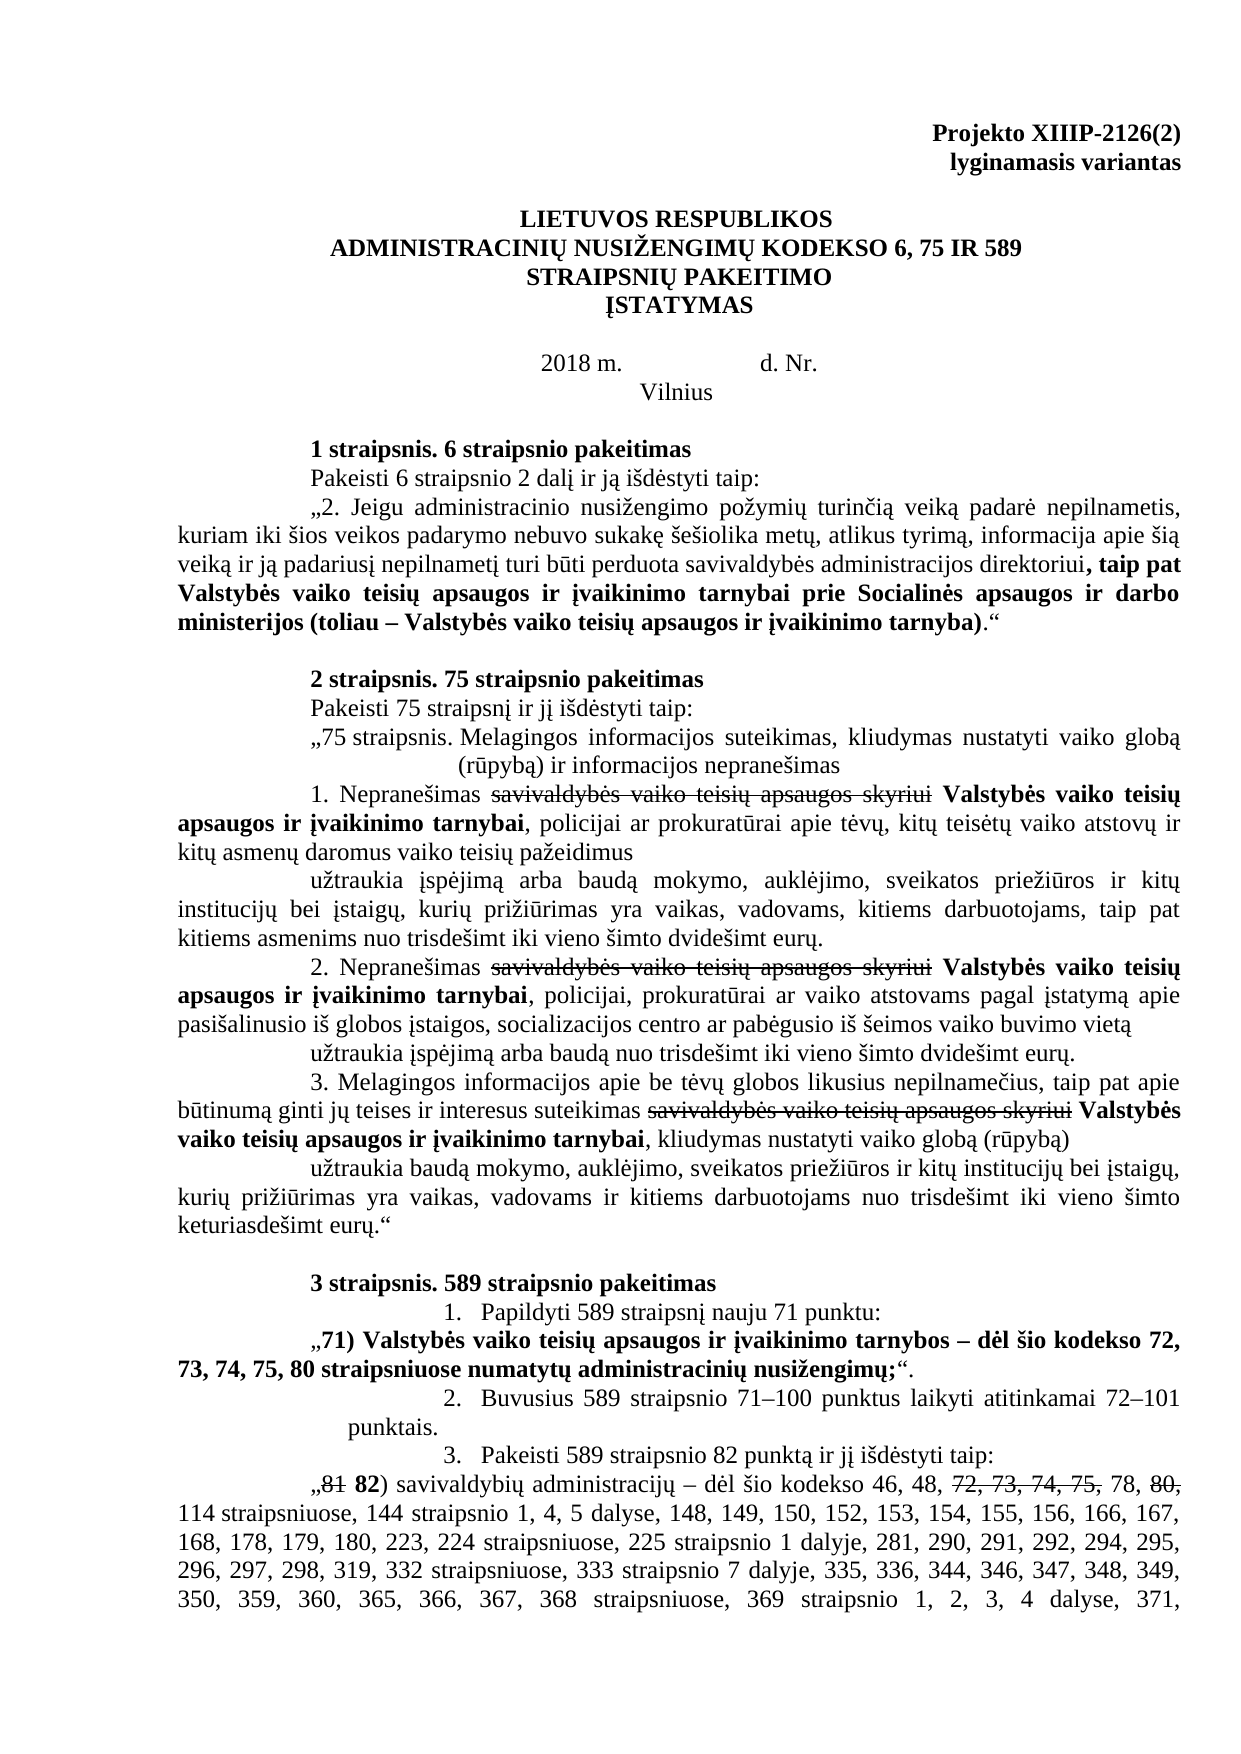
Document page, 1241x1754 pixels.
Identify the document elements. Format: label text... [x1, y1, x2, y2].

text užtraukia baudą mokymo, auklėjimo, sveikatos priežiūros ir kitų institucijų bei įstaigų, kurių prižiūrimas yra vaikas, vadovams ir kitiems darbuotojams nuo trisdešimt iki vieno šimto keturiasdešimt eurų.“ [177, 1153, 1181, 1239]
list Pakeisti 589 straipsnio 82 punktą ir jį išdėstyti taip: [310, 1441, 1181, 1469]
text 1. Nepranešimas savivaldybės vaiko teisių apsaugos skyriui Valstybės vaiko teisių apsaugos ir įvaikinimo tarnybai, policijai ar prokuratūrai apie tėvų, kitų teisėtų vaiko atstovų ir kitų asmenų daromus vaiko teisių pažeidimus [177, 779, 1181, 866]
text ĮSTATYMAS [177, 291, 1181, 319]
text 2. Nepranešimas savivaldybės vaiko teisių apsaugos skyriui Valstybės vaiko teisių apsaugos ir įvaikinimo tarnybai, policijai, prokuratūrai ar vaiko atstovams pagal įstatymą apie pasišalinusio iš globos įstaigos, socializacijos centro ar pabėgusio iš šeimos vaiko buvimo vietą [177, 952, 1181, 1038]
text „75 straipsnis. Melagingos informacijos suteikimas, kliudymas nustatyti vaiko globą (rūpybą) ir informacijos nepranešimas [310, 722, 1181, 779]
text 3. Melagingos informacijos apie be tėvų globos likusius nepilnamečius, taip pat apie būtinumą ginti jų teises ir interesus suteikimas savivaldybės vaiko teisių apsaugos skyriui Valstybės vaiko teisių apsaugos ir įvaikinimo tarnybai, kliudymas nustatyti vaiko globą (rūpybą) [177, 1067, 1181, 1153]
text LIETUVOS RESPUBLIKOS [177, 204, 1181, 233]
text ADMINISTRACINIŲ NUSIŽENGIMŲ KODEKSO 6, 75 IR 589 [177, 233, 1181, 262]
text Pakeisti 6 straipsnio 2 dalį ir ją išdėstyti taip: [177, 463, 1183, 492]
text užtraukia įspėjimą arba baudą nuo trisdešimt iki vieno šimto dvidešimt eurų. [177, 1038, 1181, 1067]
text 1 straipsnis. 6 straipsnio pakeitimas [177, 434, 1183, 463]
subtitle Projekto XIIIP-2126(2) [177, 118, 1181, 147]
text 2 straipsnis. 75 straipsnio pakeitimas [177, 664, 1181, 693]
list Buvusius 589 straipsnio 71–100 punktus laikyti atitinkamai 72–101 punktais. [310, 1383, 1181, 1441]
text Pakeisti 75 straipsnį ir jį išdėstyti taip: [177, 693, 1181, 722]
text užtraukia įspėjimą arba baudą mokymo, auklėjimo, sveikatos priežiūros ir kitų institucijų bei įstaigų, kurių prižiūrimas yra vaikas, vadovams, kitiems darbuotojams, taip pat kitiems asmenims nuo trisdešimt iki vieno šimto dvidešimt eurų. [177, 866, 1181, 952]
subtitle lyginamasis variantas [177, 147, 1181, 176]
text Vilnius [177, 377, 1181, 406]
text STRAIPSNIŲ PAKEITIMO [177, 262, 1181, 291]
text 2018 m. d. Nr. [177, 348, 1181, 377]
text „71) Valstybės vaiko teisių apsaugos ir įvaikinimo tarnybos – dėl šio kodekso 72, 73, 74, 75, 80 straipsniuose numatytų administracinių nusižengimų;“. [177, 1326, 1181, 1383]
text „2. Jeigu administracinio nusižengimo požymių turinčią veiką padarė nepilnametis, kuriam iki šios veikos padarymo nebuvo sukakę šešiolika metų, atlikus tyrimą, informacija apie šią veiką ir ją padariusį nepilnametį turi būti perduota savivaldybės administracijos direktoriui, taip pat Valstybės vaiko teisių apsaugos ir įvaikinimo tarnybai prie Socialinės apsaugos ir darbo ministerijos (toliau – Valstybės vaiko teisių apsaugos ir įvaikinimo tarnyba).“ [177, 492, 1181, 636]
text 3 straipsnis. 589 straipsnio pakeitimas [177, 1268, 1181, 1297]
list „81 82) savivaldybių administracijų – dėl šio kodekso 46, 48, 72, 73, 74, 75, 78, 80, 114 straipsniuose, 144 straipsnio 1, 4, 5 dalyse, 148, 149, 150, 152, 153, 154, 155, 156, 166, 167, 168, 178, 179, 180, 223, 224 straipsniuose, 225 straipsnio 1 dalyje, 281, 290, 291, 292, 294, 295, 296, 297, 298, 319, 332 straipsniuose, 333 straipsnio 7 dalyje, 335, 336, 344, 346, 347, 348, 349, 350, 359, 360, 365, 366, 367, 368 straipsniuose, 369 straipsnio 1, 2, 3, 4 dalyse, 371, [177, 1469, 1181, 1613]
list Papildyti 589 straipsnį nauju 71 punktu: [310, 1297, 1181, 1326]
